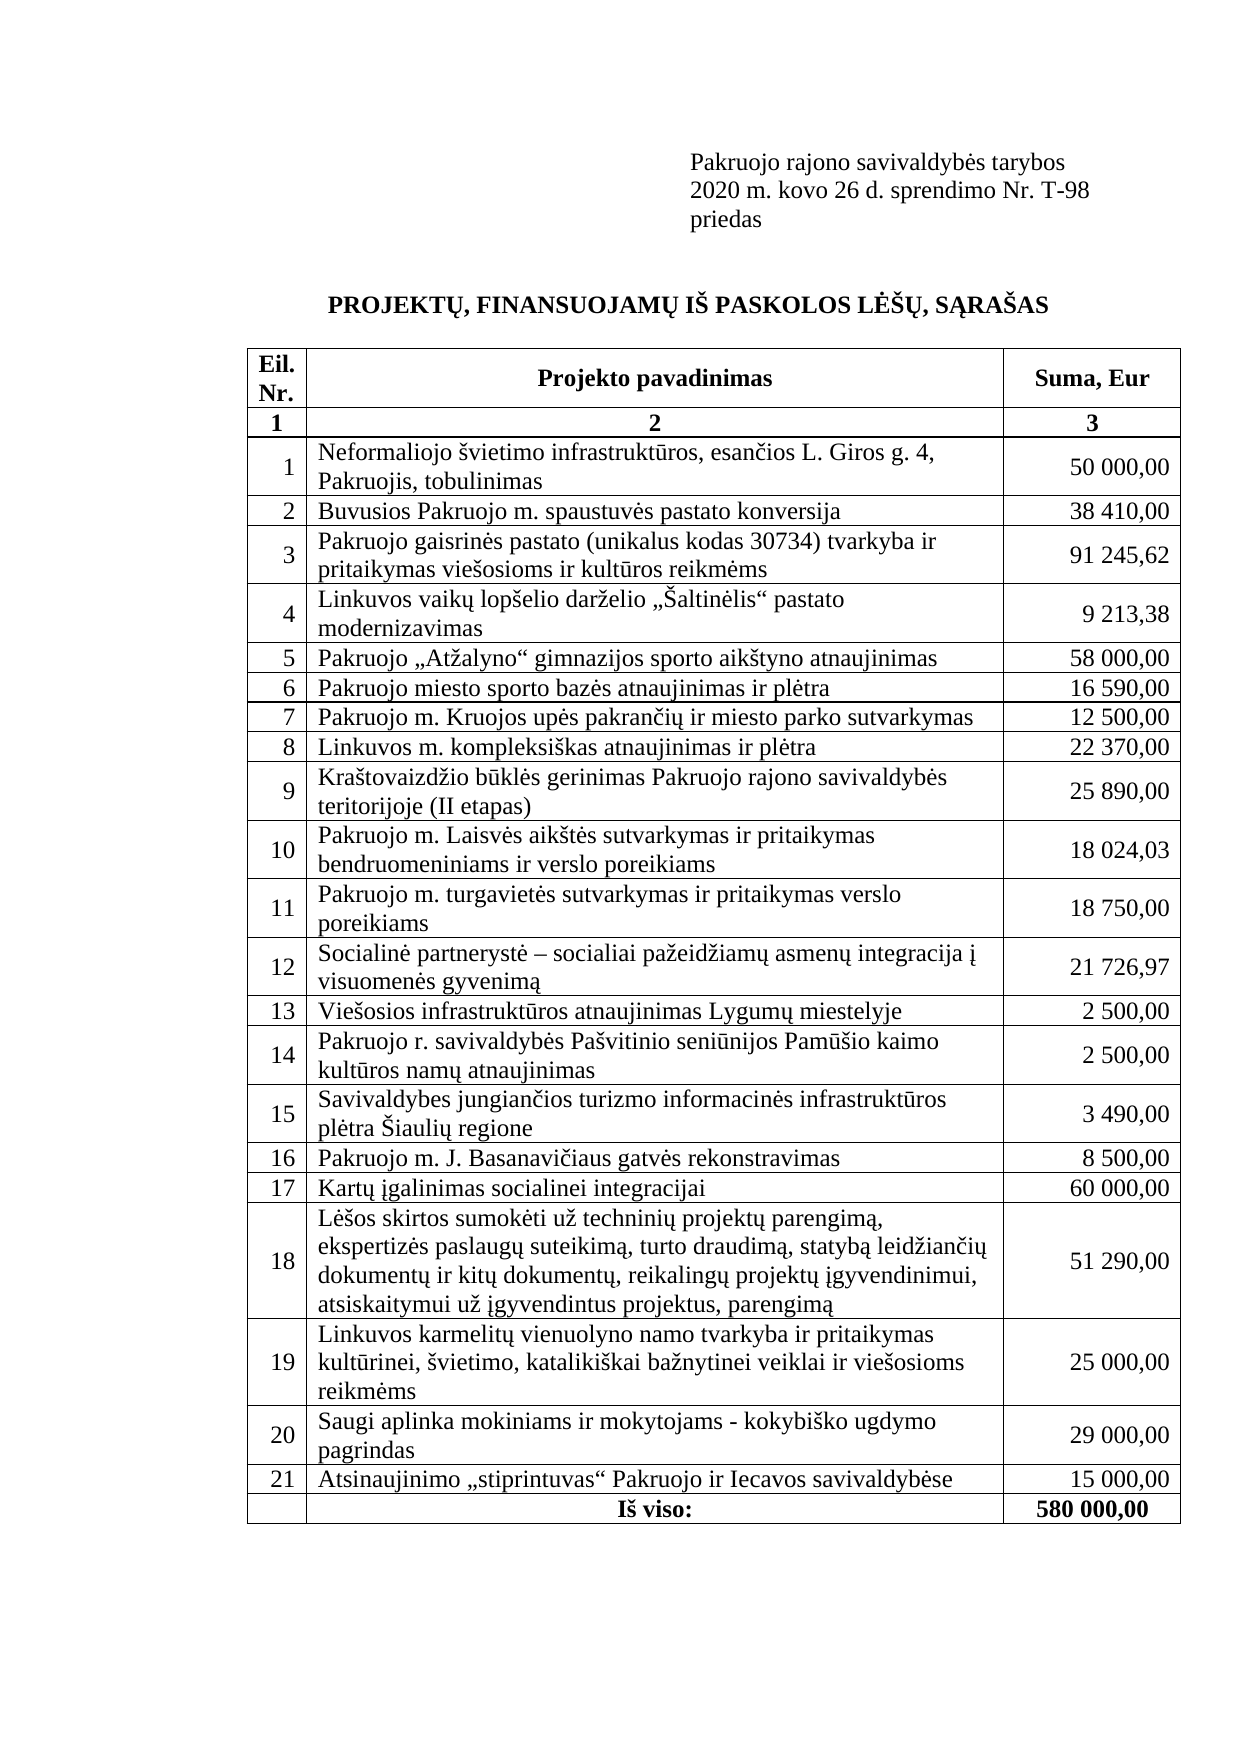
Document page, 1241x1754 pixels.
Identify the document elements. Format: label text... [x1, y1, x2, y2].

table_cell 6 [248, 673, 306, 701]
table_cell 11 [248, 879, 306, 937]
table_header Projekto pavadinimas [307, 349, 1003, 407]
table_cell Pakruojo r. savivaldybės Pašvitinio seniūnijos Pamūšio kaimo kultūros namų atnaujinimas [307, 1026, 1003, 1083]
table_cell 4 [248, 584, 306, 642]
table_cell 16 [248, 1143, 306, 1172]
table_cell Viešosios infrastruktūros atnaujinimas Lygumų miestelyje [307, 996, 1003, 1025]
table_cell 12 [248, 938, 306, 995]
table_cell 2 [307, 408, 1003, 436]
table_cell 15 000,00 [1004, 1465, 1180, 1493]
table_cell 12 500,00 [1004, 703, 1180, 731]
table_cell 60 000,00 [1004, 1173, 1180, 1202]
table_cell 21 [248, 1465, 306, 1493]
table_cell 17 [248, 1173, 306, 1202]
table_cell 18 024,03 [1004, 821, 1180, 878]
table_cell 29 000,00 [1004, 1406, 1180, 1463]
table_cell Pakruojo gaisrinės pastato (unikalus kodas 30734) tvarkyba ir pritaikymas viešosioms ir kultūros reikmėms [307, 526, 1003, 583]
table_cell 58 000,00 [1004, 643, 1180, 672]
table_cell 91 245,62 [1004, 526, 1180, 583]
table_cell 3 [1004, 408, 1180, 436]
table_cell 8 500,00 [1004, 1143, 1180, 1172]
table_cell 51 290,00 [1004, 1203, 1180, 1318]
table_cell 9 [248, 762, 306, 819]
table_cell 38 410,00 [1004, 496, 1180, 525]
table_cell Saugi aplinka mokiniams ir mokytojams - kokybiško ugdymo pagrindas [307, 1406, 1003, 1463]
table_cell 22 370,00 [1004, 732, 1180, 761]
table_cell 15 [248, 1085, 306, 1142]
table_cell Linkuvos karmelitų vienuolyno namo tvarkyba ir pritaikymas kultūrinei, švietimo, katalikiškai bažnytinei veiklai ir viešosioms reikmėms [307, 1319, 1003, 1405]
table_cell Pakruojo m. J. Basanavičiaus gatvės rekonstravimas [307, 1143, 1003, 1172]
table_cell 580 000,00 [1004, 1494, 1180, 1523]
table_cell Kraštovaizdžio būklės gerinimas Pakruojo rajono savivaldybės teritorijoje (II etapas) [307, 762, 1003, 819]
table_cell Iš viso: [307, 1494, 1003, 1523]
table_cell 18 750,00 [1004, 879, 1180, 937]
table_cell 14 [248, 1026, 306, 1083]
table_cell Linkuvos vaikų lopšelio darželio „Šaltinėlis“ pastato modernizavimas [307, 584, 1003, 642]
table_cell Kartų įgalinimas socialinei integracijai [307, 1173, 1003, 1202]
table_cell Socialinė partnerystė – socialiai pažeidžiamų asmenų integracija į visuomenės gyvenimą [307, 938, 1003, 995]
table_cell 25 890,00 [1004, 762, 1180, 819]
table_cell 7 [248, 703, 306, 731]
table_cell Pakruojo „Atžalyno“ gimnazijos sporto aikštyno atnaujinimas [307, 643, 1003, 672]
table_cell Savivaldybes jungiančios turizmo informacinės infrastruktūros plėtra Šiaulių regione [307, 1085, 1003, 1142]
table_cell Buvusios Pakruojo m. spaustuvės pastato konversija [307, 496, 1003, 525]
table_cell 9 213,38 [1004, 584, 1180, 642]
table_header Eil. Nr. [248, 349, 306, 407]
table_cell Pakruojo m. Laisvės aikštės sutvarkymas ir pritaikymas bendruomeniniams ir verslo poreikiams [307, 821, 1003, 878]
table_cell 18 [248, 1203, 306, 1318]
table_cell Neformaliojo švietimo infrastruktūros, esančios L. Giros g. 4, Pakruojis, tobulinimas [307, 438, 1003, 495]
text PROJEKTŲ, FINANSUOJAMŲ IŠ PASKOLOS LĖŠŲ, SĄRAŠAS [177, 291, 1181, 319]
table_cell 3 490,00 [1004, 1085, 1180, 1142]
table_cell 25 000,00 [1004, 1319, 1180, 1405]
table_cell 2 500,00 [1004, 996, 1180, 1025]
table_cell 50 000,00 [1004, 438, 1180, 495]
table_cell 2 [248, 496, 306, 525]
table_cell Pakruojo m. Kruojos upės pakrančių ir miesto parko sutvarkymas [307, 703, 1003, 731]
table_cell Atsinaujinimo „stiprintuvas“ Pakruojo ir Iecavos savivaldybėse [307, 1465, 1003, 1493]
table_cell 10 [248, 821, 306, 878]
table_cell 3 [248, 526, 306, 583]
table_cell 13 [248, 996, 306, 1025]
table_cell 21 726,97 [1004, 938, 1180, 995]
table_cell 20 [248, 1406, 306, 1463]
table_cell 8 [248, 732, 306, 761]
table_header Suma, Eur [1004, 349, 1180, 407]
table_cell Pakruojo miesto sporto bazės atnaujinimas ir plėtra [307, 673, 1003, 701]
table_cell 1 [248, 438, 306, 495]
text priedas [177, 204, 1181, 233]
table_cell 2 500,00 [1004, 1026, 1180, 1083]
table_cell Pakruojo m. turgavietės sutvarkymas ir pritaikymas verslo poreikiams [307, 879, 1003, 937]
text 2020 m. kovo 26 d. sprendimo Nr. T-98 [177, 176, 1181, 204]
table_cell 19 [248, 1319, 306, 1405]
table_cell [248, 1494, 306, 1523]
table_cell Linkuvos m. kompleksiškas atnaujinimas ir plėtra [307, 732, 1003, 761]
table_cell 5 [248, 643, 306, 672]
table_cell 16 590,00 [1004, 673, 1180, 701]
text Pakruojo rajono savivaldybės tarybos [177, 147, 1181, 176]
table_cell 1 [248, 408, 306, 436]
table_cell Lėšos skirtos sumokėti už techninių projektų parengimą, ekspertizės paslaugų suteikimą, turto draudimą, statybą leidžiančių dokumentų ir kitų dokumentų, reikalingų projektų įgyvendinimui, atsiskaitymui už įgyvendintus projektus, parengimą [307, 1203, 1003, 1318]
